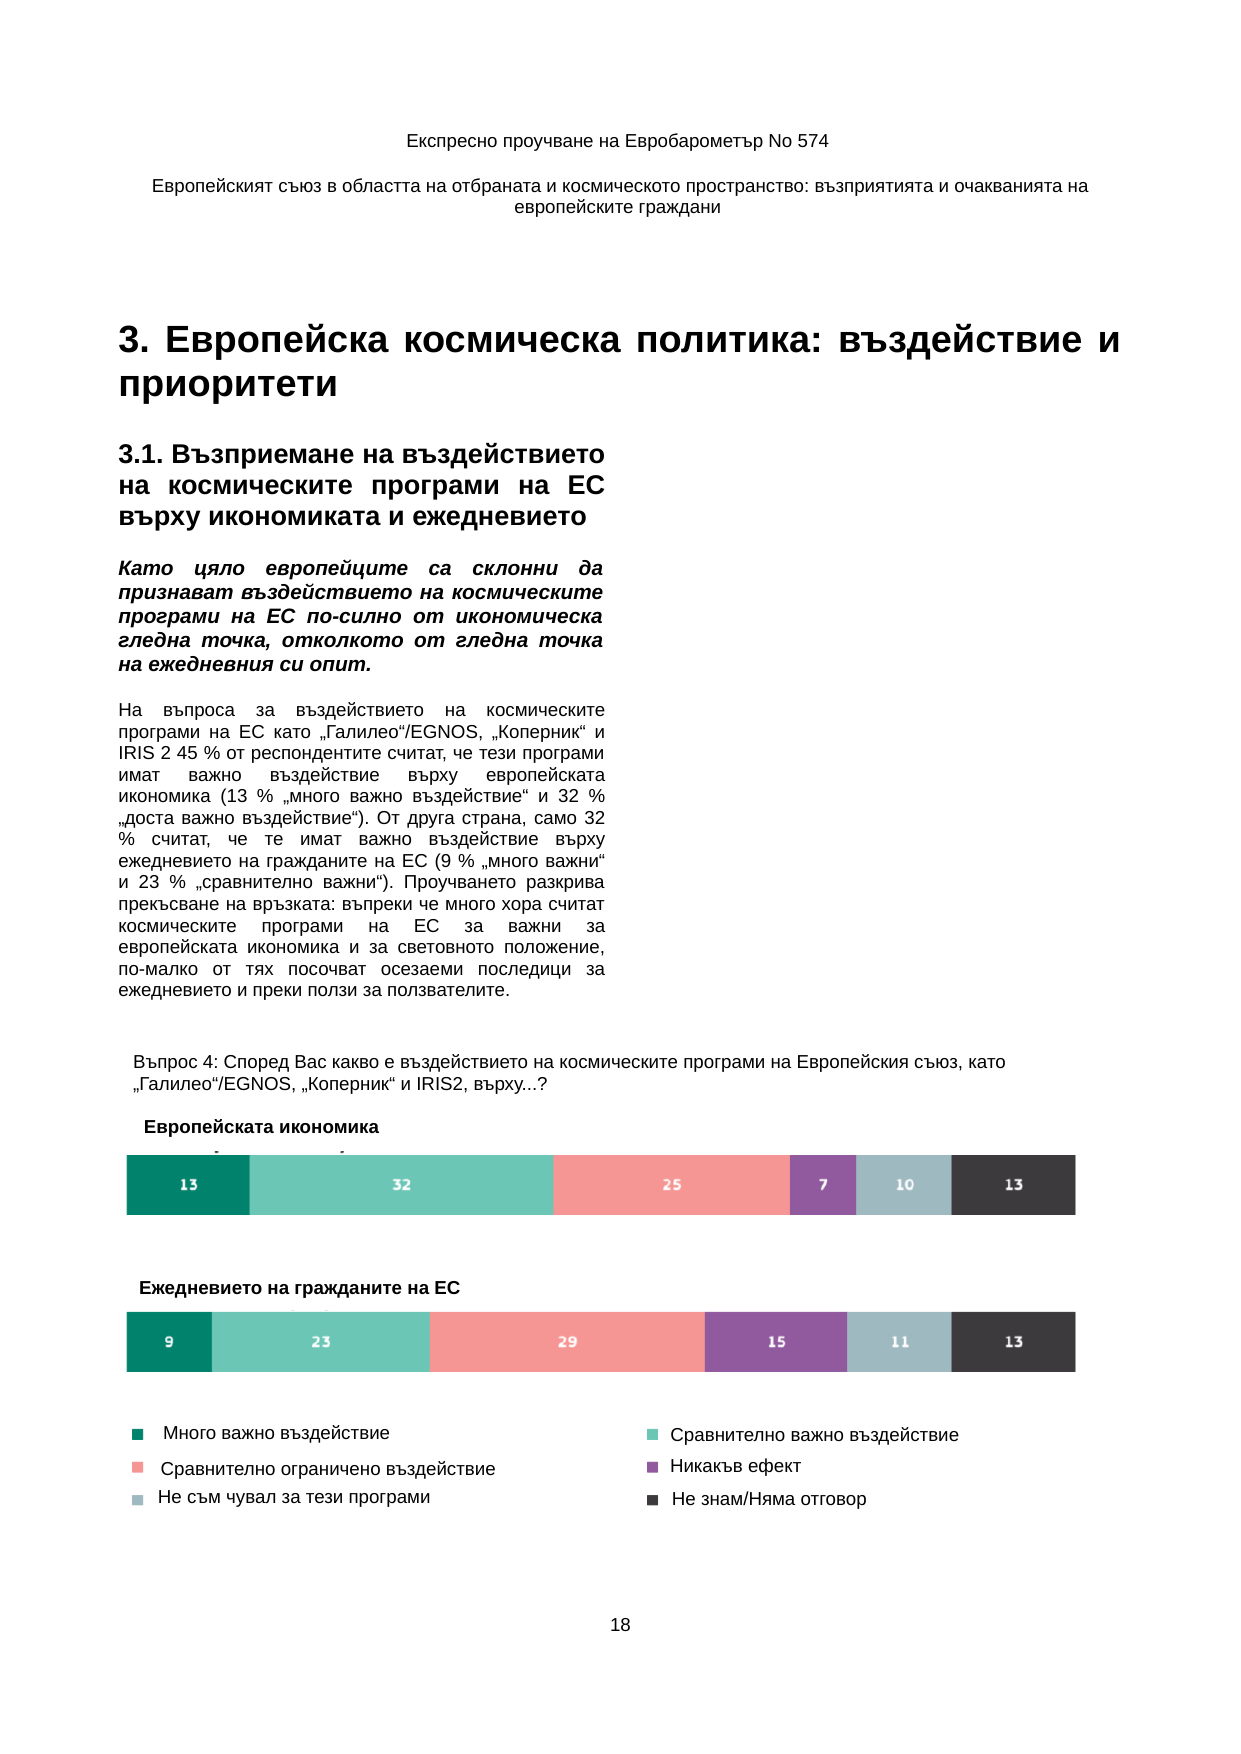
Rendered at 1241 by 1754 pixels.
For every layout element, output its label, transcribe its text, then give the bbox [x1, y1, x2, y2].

subtitle 3.1. Възприемане на въздействието на космическите програми на ЕС върху икономиката и ежедневието [118, 438, 605, 532]
text Като цяло европейците са склонни да признават въздействието на космическите програми на ЕС по-силно от икономическа гледна точка, отколкото от гледна точка на ежедневния си опит. [118, 556, 605, 676]
subtitle 3. Европейска космическа политика: въздействие и приоритети [118, 317, 1122, 404]
picture [123, 1419, 659, 1513]
text На въпроса за въздействието на космическите програми на ЕС като „Галилео“/EGNOS, „Коперник“ и IRIS 2 45 % от респондентите считат, че тези програми имат важно въздействие върху европейската икономика (13 % „много важно въздействие“ и 32 % „доста важно въздействие“). От друга страна, само 32 % считат, че те имат важно въздействие върху ежедневието на гражданите на ЕС (9 % „много важни“ и 23 % „сравнително важни“). Проучването разкрива прекъсване на връзката: въпреки че много хора считат космическите програми на ЕС за важни за европейската икономика и за световното положение, по-малко от тях посочват осезаеми последици за ежедневието и преки ползи за ползвателите. [118, 699, 605, 1001]
picture [119, 1151, 1085, 1372]
